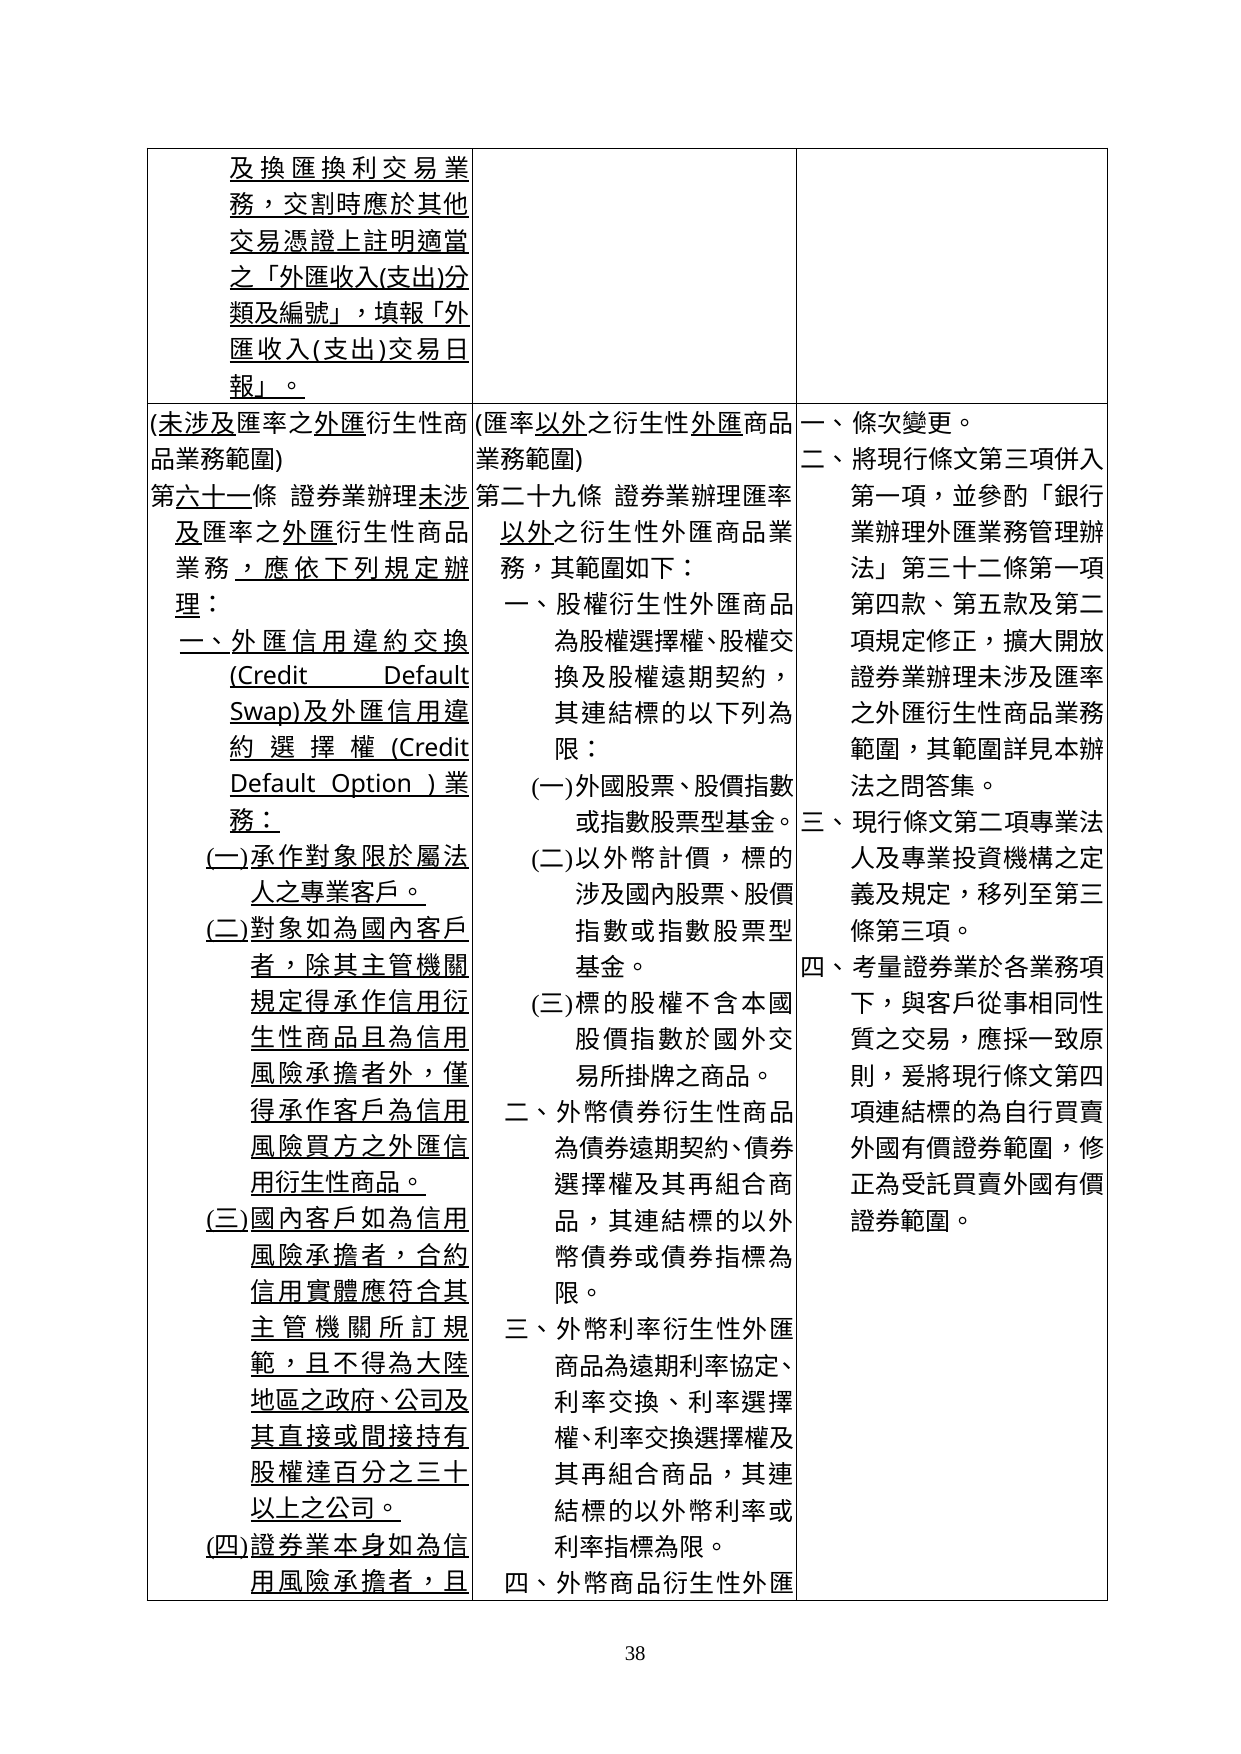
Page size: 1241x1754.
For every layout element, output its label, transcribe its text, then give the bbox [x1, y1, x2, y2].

table_cell 條次變更。 將現行條文第三項併入第一項，並參酌「銀行業辦理外匯業務管理辦法」第三十二條第一項第四款、第五款及第二項規定修正，擴大開放證券業辦理未涉及匯率之外匯衍生性商品業務範圍，其範圍詳見本辦法之問答集。 現行條文第二項專業法人及專業投資機構之定義及規定，移列至第三條第三項。 考量證券業於各業務項下，與客戶從事相同性質之交易，應採一致原則，爰將現行條文第四項連結標的為自行買賣外國有價證券範圍，修正為受託買賣外國有價證券範圍。 [797, 404, 1107, 1600]
table_cell (匯率衍生性商品業務範圍) 第六十條 證券業申請辦理涉及匯率之外匯衍生性商品業務者，以外匯證券商為限。 外匯證券商辦理涉及匯率之外匯衍生性商品業務，應遵循下列規定： 僅得辦理單項契約，不得就該單項契約自行組合或與其他衍生性商品、新臺幣或外幣本金或其他業務、產品組合。 應憑與同一客戶辦理經本行許可第四條第一項第一款及第四款各款業務之實際需求之交易文件辦理。 與客戶從事外幣有價證券附條件交易文件，僅得憑以辦理外幣間換匯交易。 外匯證券商辦理涉及新臺幣匯率之外匯衍生性商品業務，除前項規定外，其範圍及應遵循事項如下： 新臺幣與外幣間換匯交易業務(FX SWAP)： 換匯交易係指辦理即期外匯或遠期外匯之同時，應即承作相等金額、不同方向及不同到期日之遠期外匯。 承作對象以國內法人、國外自然人及法人為限。 換匯交易結匯時，應查驗客戶是否依申報辦法填報申報書，其「外匯收支或交易性質」是否依照實際性質填寫，及註明「換匯交易」；並於買(賣)匯水單上註明本行外匯局訂定之「外匯收入(支出)分類及編號」，連同申報書填報「外匯收入(支出)交易日報」，展期時亦同。 辦理本款業務，應填報「換匯及標準型換匯換利交易遠期部位日報表」。 本款交易得不計入申報辦法第四條第一項第三款所訂之當年累積結匯金額。 展期時應依當時市場匯率重訂價格，不得依原價格展期。 新臺幣與外幣間換匯換利交易業務(CCS)： 承作對象以國內外法人為限。 辦理新臺幣與外幣間換匯換利交易以期初及期末皆交換本金為限。其本金及利息於交割時得不計入申報辦法第四條第一項第三款所訂之當年累積結匯金額。 辦理本款業務，於客戶結匯時應查驗是否依申報辦法填報申報書，其「外匯收支或交易性質」是否依照實際性質填寫，及註明「換匯換利交易」；並於買(賣)匯水單上註明本行外匯局訂定之「外匯收入(支出)分類及編號」，連同申報書填報「外匯收入(支出)交易日報」。 辦理本款業務，應填報「換匯及標準型換匯換利交易遠期部位日報表」。 新臺幣匯率選擇權業務： 承作對象以國內外法人為限。 到期履約時得以差額或總額交割，且應於契約中訂明。 權利金及履約交割之幣別，得以所承作交易之外幣或新臺幣為之，且應於契約中訂明。 僅得辦理陽春型(Plain Vanilla)選擇權。 辦理本款業務，應填報「新臺幣匯率選擇權交易日報表」。 外匯證券商辦理涉及外幣間匯率之外匯衍生性商品業務，除第二項規定外，應依下列規定辦理： 辦理外幣間遠期外匯及換匯交易業務，展期時應依當時市場匯率重訂展期價格，不得依原價格展期。 辦理外幣間換匯交易及換匯換利交易業務，交割時應於其他交易憑證上註明適當之「外匯收入(支出)分類及編號」，填報「外匯收入(支出)交易日報」。 [148, 149, 472, 402]
table_cell [473, 149, 796, 402]
table_cell (未涉及匯率之外匯衍生性商品業務範圍) 第六十一條 證券業辦理未涉及匯率之外匯衍生性商品業務，應依下列規定辦理： 外匯信用違約交換(Credit Default Swap)及外匯信用違約選擇權(Credit Default Option )業務： 承作對象限於屬法人之專業客戶。 對象如為國內客戶者，除其主管機關規定得承作信用衍生性商品且為信用風險承擔者外，僅得承作客戶為信用風險買方之外匯信用衍生性商品。 國內客戶如為信用風險承擔者，合約信用實體應符合其主管機關所訂規範，且不得為大陸地區之政府、公司及其直接或間接持有股權達百分之三十以上之公司。 證券業本身如為信用風險承擔者，且合約信用實體為利害關係人，其交易條件不得優於其他同類對象，並應依相關法令規定辦理。 本款業務組合為結構型商品辦理者，承作對象僅限於屬專業機構投資人及國外法人之專業客戶。 辦理外匯衍生性商品組合式契約或結構型商品業務，應符合各單項業務及連結標的之相關限制及規定。 除本行另有規定者外，不得連結下列標的： 資產證券化相關之證券或商品。 未公開上市之大陸地區個股、股價指數或指數股票型基金。 國內外私募之有價證券。 國內證券投資信託事業於海外發行且未於證券市場掛牌交易之受益憑證。 國內外機構編製之臺股指數及其相關金融商品。但由櫃買中心或 證交所編製或合作編製者，不在此限。 連結標的之外國有價證券及承作對象，應符合金管會所訂證券商受託買賣外國有價證券範圍及相關規範，或其他經金管會核定者。 [148, 404, 472, 1600]
table_cell [797, 149, 1107, 402]
table_cell (匯率以外之衍生性外匯商品業務範圍) 第二十九條 證券業辦理匯率以外之衍生性外匯商品業務，其範圍如下： 股權衍生性外匯商品為股權選擇權、股權交換及股權遠期契約，其連結標的以下列為限： 外國股票、股價指數或指數股票型基金。 以外幣計價，標的涉及國內股票、股價指數或指數股票型基金。 標的股權不含本國股價指數於國外交易所掛牌之商品。 外幣債券衍生性商品為債券遠期契約、債券選擇權及其再組合商品，其連結標的以外幣債券或債券指標為限。 外幣利率衍生性外匯商品為遠期利率協定、利率交換、利率選擇權、利率交換選擇權及其再組合商品，其連結標的以外幣利率或利率指標為限。 外幣商品衍生性外匯商品為商品遠期契約、商品價格交換、商品選擇權及其再組合商品，其連結標的以外幣計價商品為限，並以外幣計價交割，且交易相對人以專業法人為限。 不含結構型商品之外幣信用衍生性外匯商品為信用違約選擇權及信用違約交換，其連結標的信用係指政府或企業、或其債務之違約風險、信用利差風險及信用評等降級風險，並以外幣計價交割，且交易相對人以專業投資機構為限。 前項所稱專業法人及專業投資機構，應符合金管會依金融消費者保護法第四條第二項規定所定之條件或範圍。 前項連結標的為外幣債券或利率指標者，應依下列規定辦理： 債券或利率指標可在公開網站或被廣泛採用之交易系統取得。 債券或指標組合成分不得具轉換或交換股份之性質(如可轉債、交換債)。 債券或指標組合成分不含資產證券化商品。 客戶收益以固定公式化表示。 連結標的之外國有價證券，應符合金管會所訂證券商自行買賣外國有價證券範圍，或其他經金管會核定者。 [473, 404, 796, 1600]
